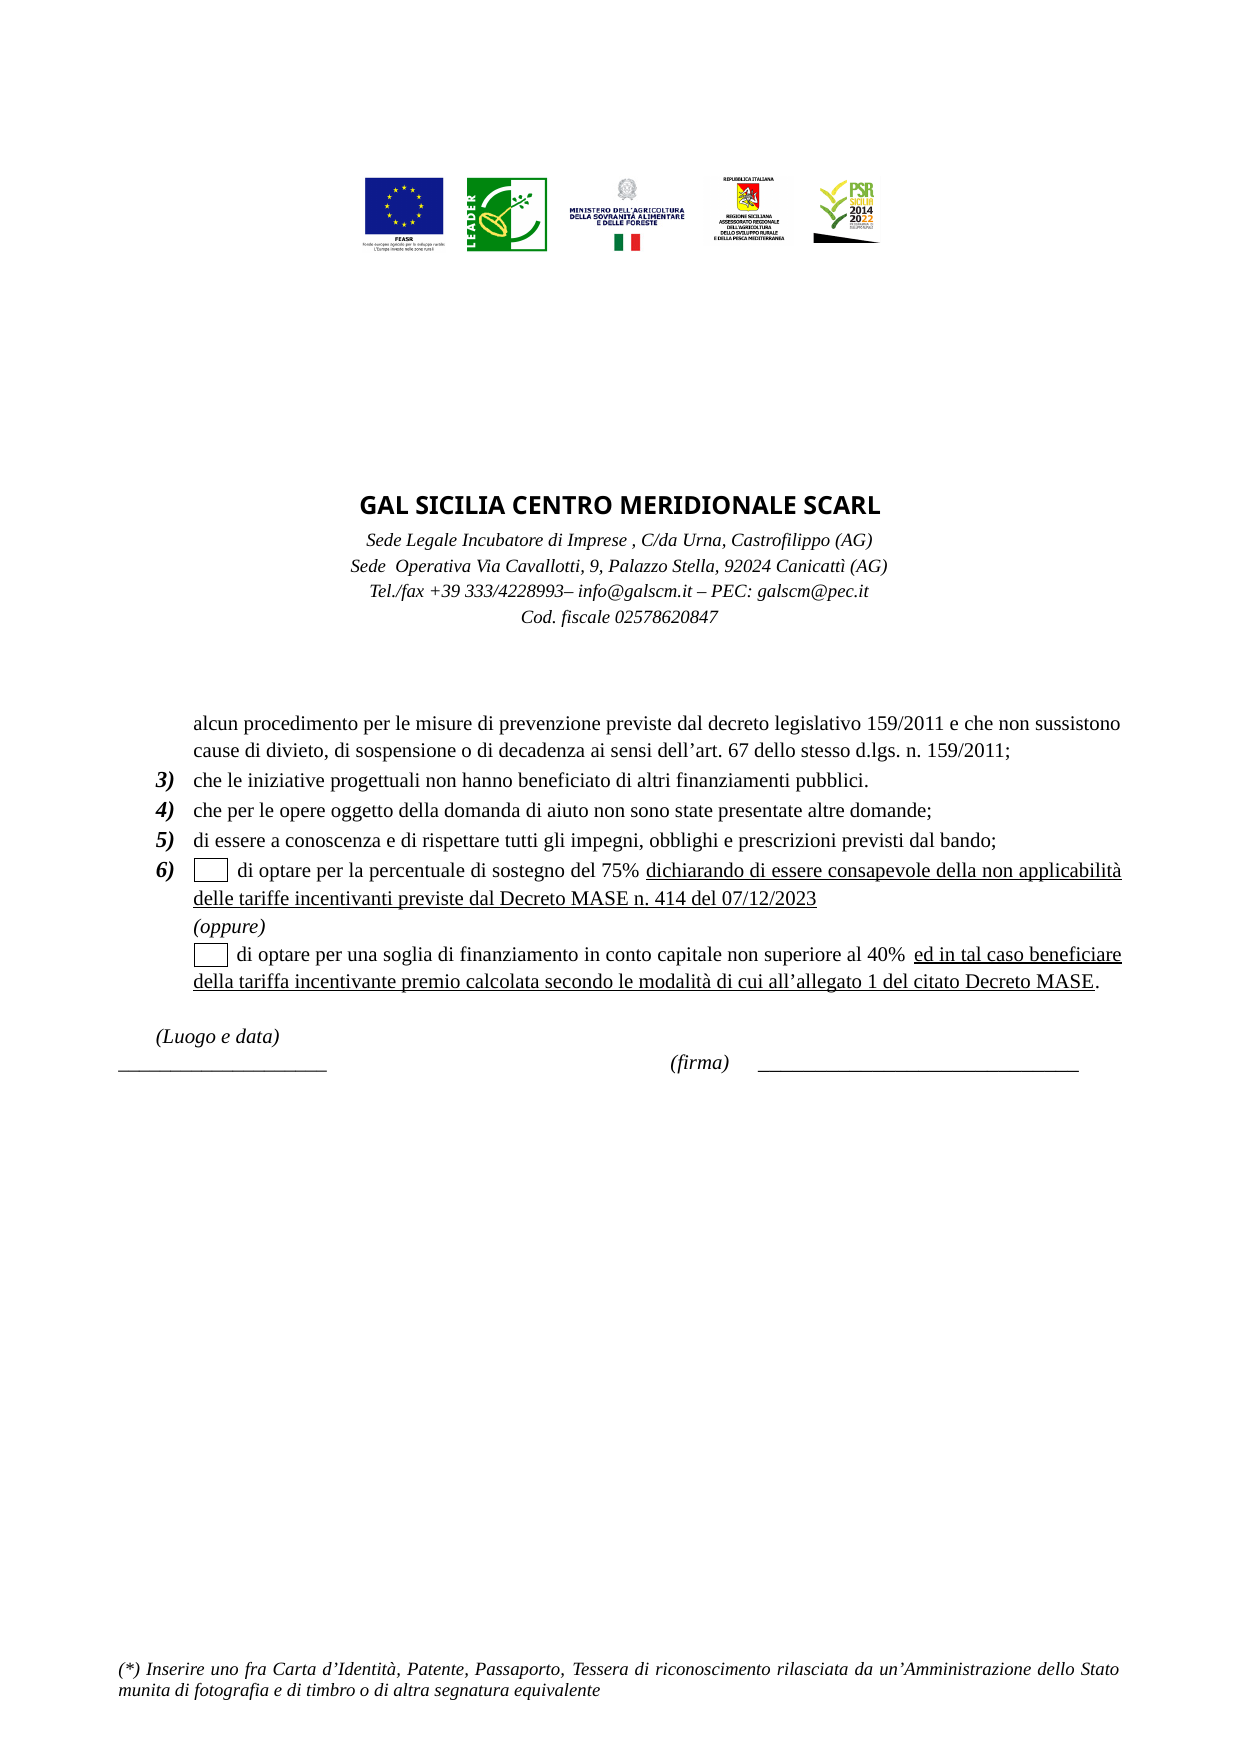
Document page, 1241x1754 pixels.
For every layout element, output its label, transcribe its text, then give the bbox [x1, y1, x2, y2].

text di optare per una soglia di finanziamento in conto capitale non superiore al 40% ed in tal caso beneficiare della tariffa incentivante premio calcolata secondo le modalità di cui all’allegato 1 del citato Decreto MASE. [193, 942, 1122, 993]
list che le iniziative progettuali non hanno beneficiato di altri finanziamenti pubblici. [156, 766, 1122, 792]
list che per le opere oggetto della domanda di aiuto non sono state presentate altre domande; [156, 796, 1122, 822]
text ____________________ (firma) ____________________________ [118, 1048, 1122, 1075]
text (oppure) [193, 914, 1122, 938]
text (Luogo e data) [118, 1024, 1122, 1048]
list alcun procedimento per le misure di prevenzione previste dal decreto legislativo 159/2011 e che non sussistono cause di divieto, di sospensione o di decadenza ai sensi dell’art. 67 dello stesso d.lgs. n. 159/2011; [156, 711, 1122, 762]
list di optare per la percentuale di sostegno del 75% dichiarando di essere consapevole della non applicabilità delle tariffe incentivanti previste dal Decreto MASE n. 414 del 07/12/2023 [156, 856, 1122, 910]
list di essere a conoscenza e di rispettare tutti gli impegni, obblighi e prescrizioni previsti dal bando; [156, 826, 1122, 853]
